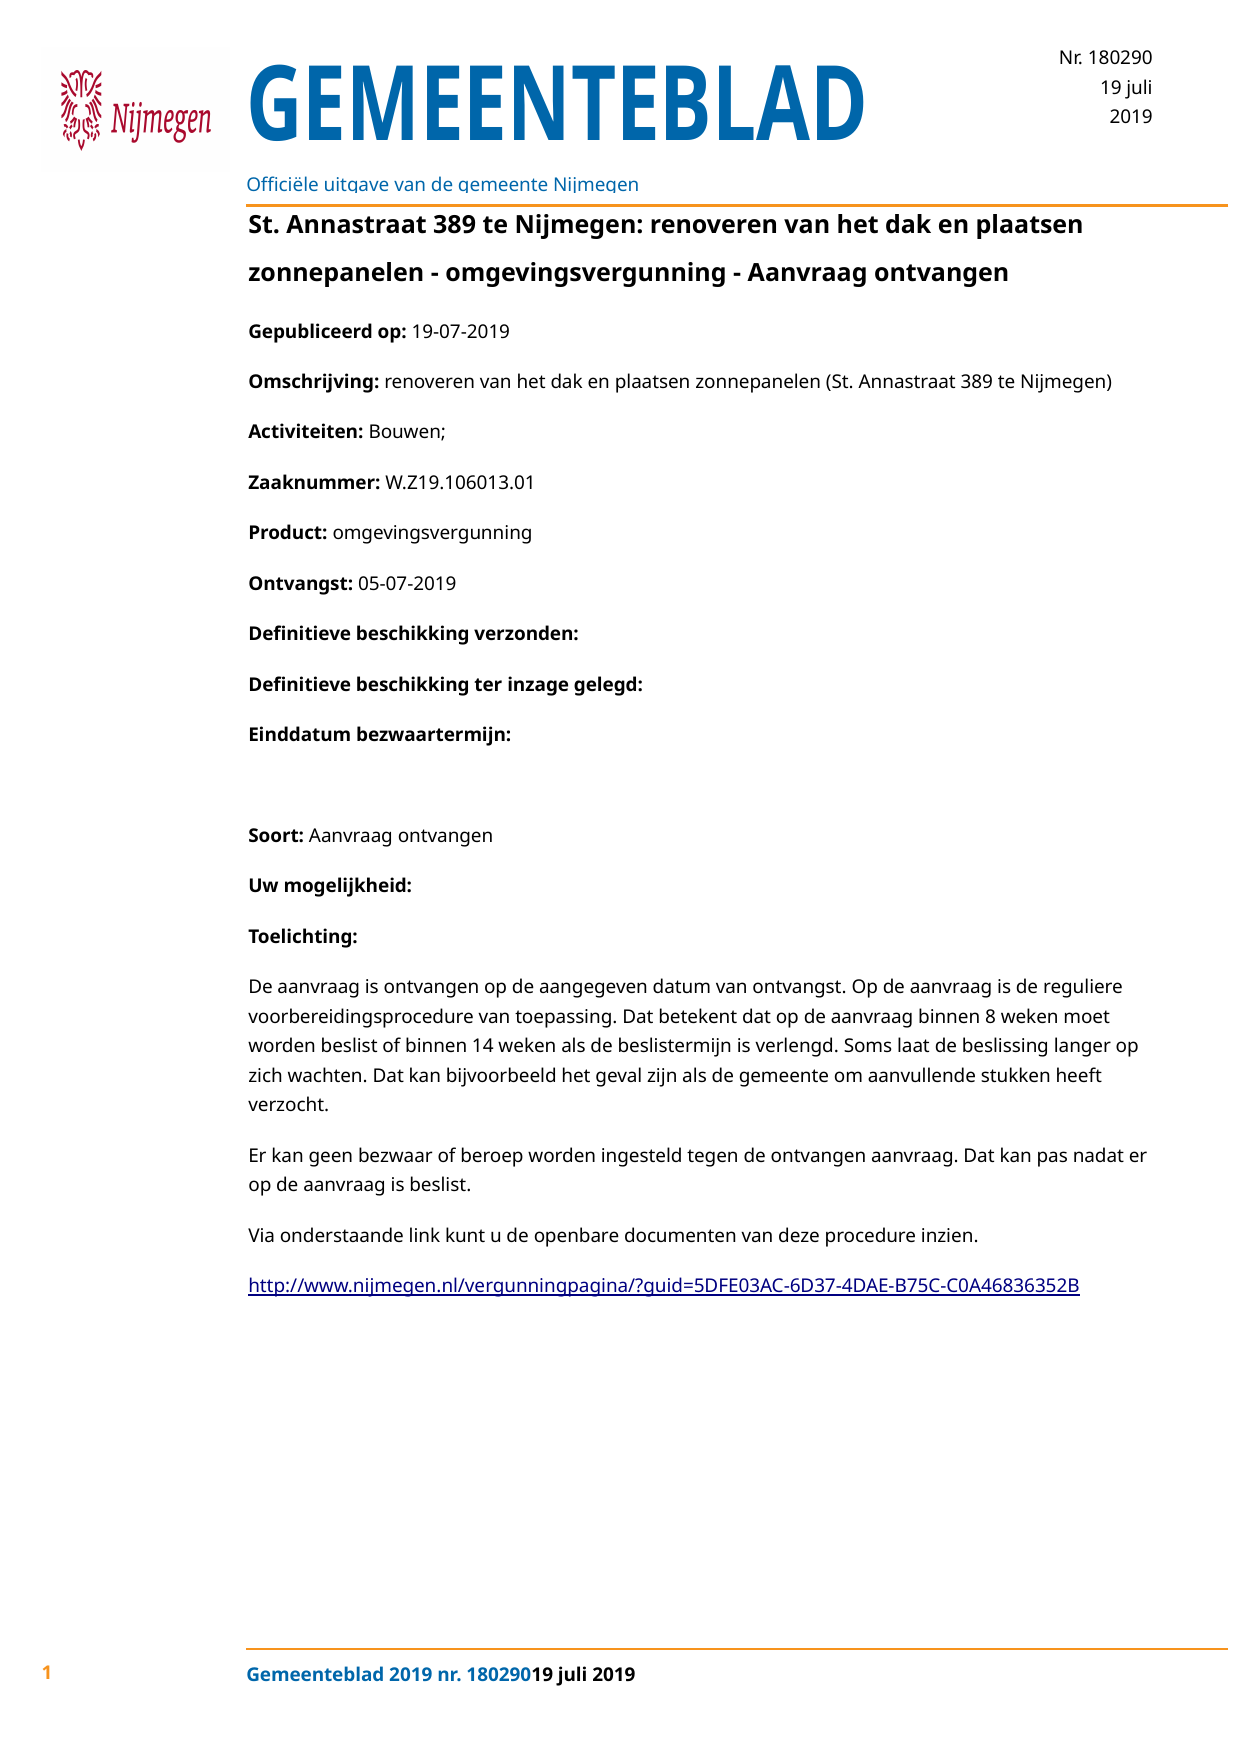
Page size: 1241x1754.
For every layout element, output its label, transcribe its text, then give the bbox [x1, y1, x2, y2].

text Omschrijving: renoveren van het dak en plaatsen zonnepanelen (St. Annastraat 389 te Nijmegen) [248, 368, 1152, 394]
text Uw mogelijkheid: [248, 872, 1152, 898]
text Zaaknummer: W.Z19.106013.01 [248, 469, 1152, 495]
text St. Annastraat 389 te Nijmegen: renoveren van het dak en plaatsen zonnepanelen - omgevingsvergunning - Aanvraag ontvangen [248, 207, 1152, 288]
text Activiteiten: Bouwen; [248, 419, 1152, 444]
text Via onderstaande link kunt u de openbare documenten van deze procedure inzien. [248, 1222, 1152, 1248]
text Gepubliceerd op: 19-07-2019 [248, 318, 1152, 344]
text Er kan geen bezwaar of beroep worden ingesteld tegen de ontvangen aanvraag. Dat kan pas nadat er op de aanvraag is beslist. [248, 1142, 1152, 1197]
text http://www.nijmegen.nl/vergunningpagina/?guid=5DFE03AC-6D37-4DAE-B75C-C0A46836352B [248, 1272, 1152, 1298]
text De aanvraag is ontvangen op de aangegeven datum van ontvangst. Op de aanvraag is de reguliere voorbereidingsprocedure van toepassing. Dat betekent dat op de aanvraag binnen 8 weken moet worden beslist of binnen 14 weken als de beslistermijn is verlengd. Soms laat de beslissing langer op zich wachten. Dat kan bijvoorbeeld het geval zijn als de gemeente om aanvullende stukken heeft verzocht. [248, 973, 1152, 1117]
picture [41, 47, 231, 172]
text Soort: Aanvraag ontvangen [248, 822, 1152, 848]
text Product: omgevingsvergunning [248, 519, 1152, 545]
text Ontvangst: 05-07-2019 [248, 570, 1152, 596]
text Definitieve beschikking ter inzage gelegd: [248, 671, 1152, 697]
text Toelichting: [248, 923, 1152, 949]
text Einddatum bezwaartermijn: [248, 721, 1152, 747]
text Definitieve beschikking verzonden: [248, 620, 1152, 646]
